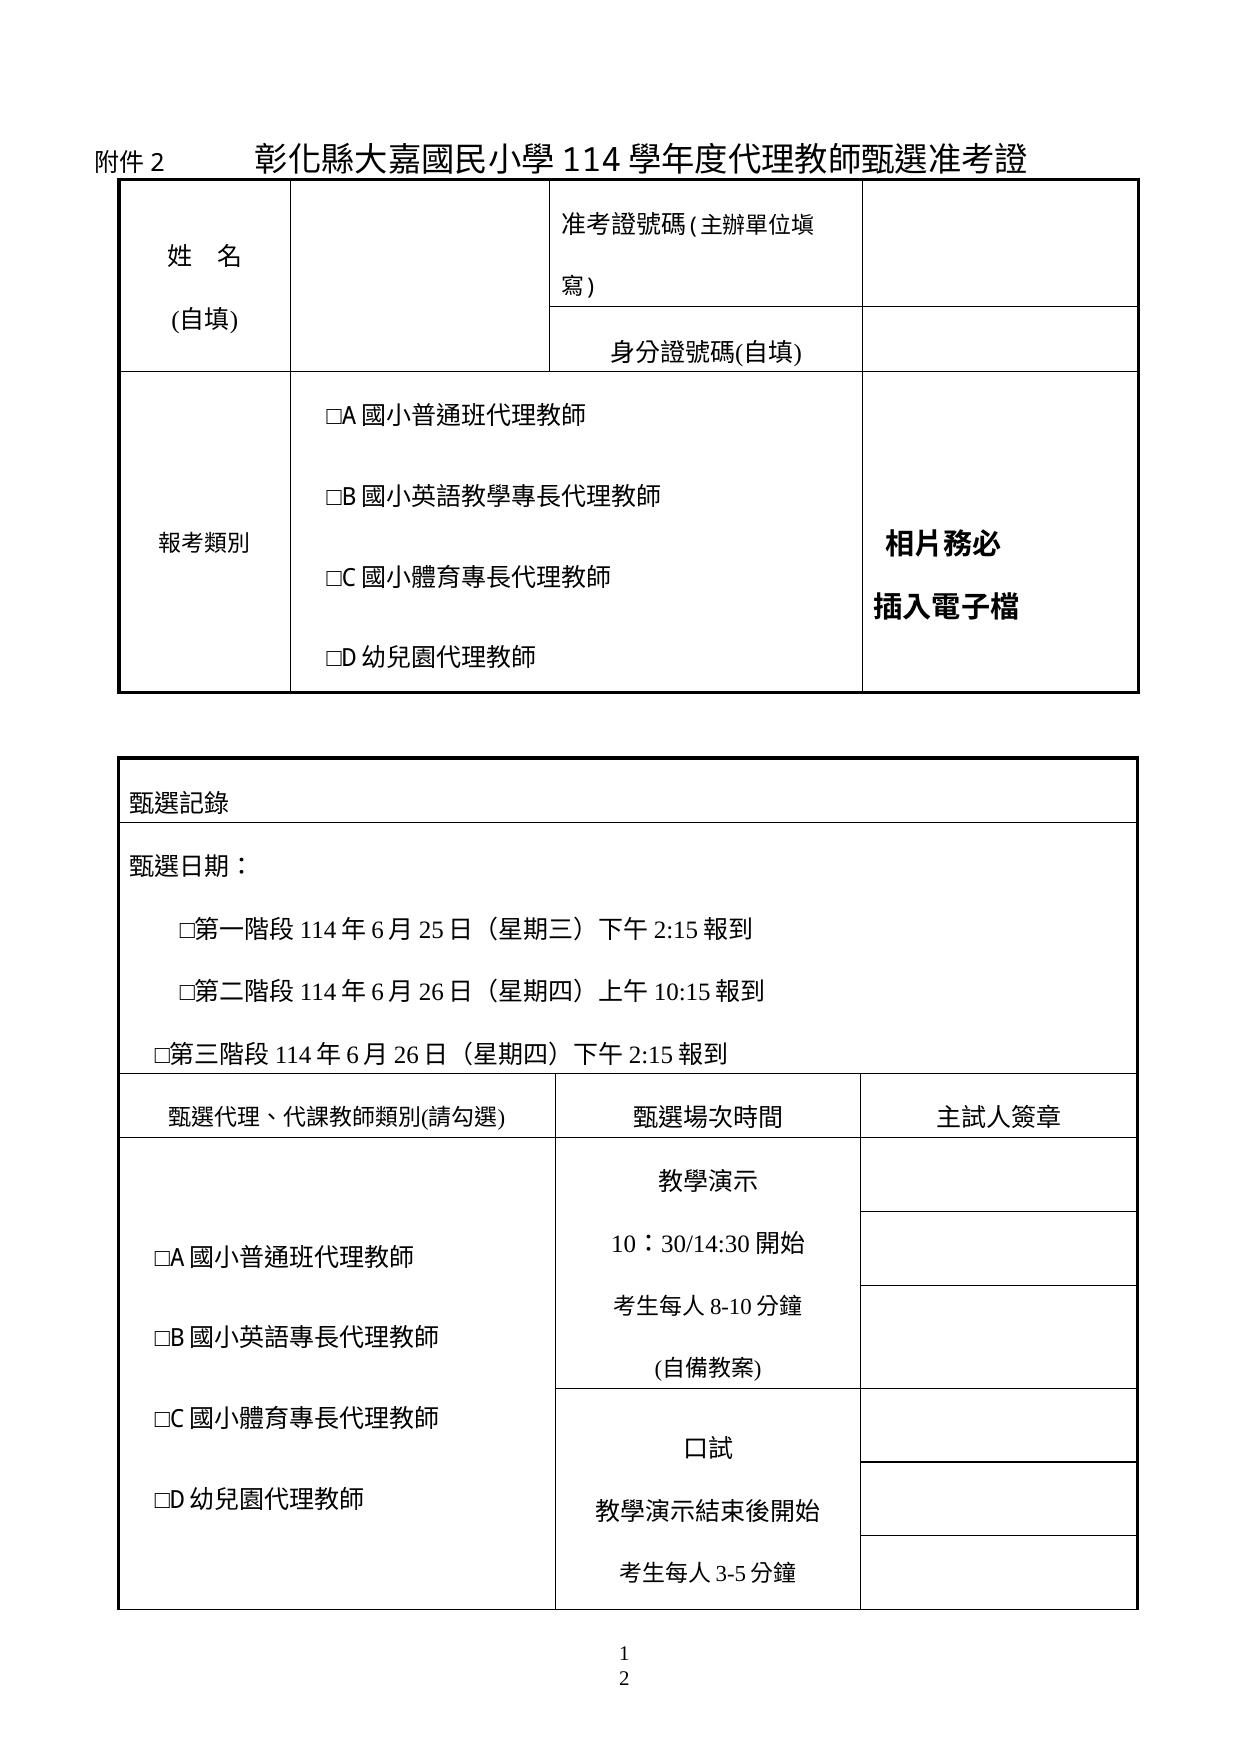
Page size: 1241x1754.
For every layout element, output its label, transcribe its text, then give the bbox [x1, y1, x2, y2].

table_header [291, 181, 549, 371]
table_header 准考證號碼(主辦單位塡寫) [550, 181, 862, 306]
table_cell □A國小普通班代理教師 □B國小英語專長代理教師 □C國小體育專長代理教師 □D幼兒園代理教師 [120, 1138, 555, 1608]
table_cell [861, 1536, 1136, 1608]
table_cell 身分證號碼(自填) [550, 307, 862, 371]
table_cell 甄選場次時間 [556, 1074, 860, 1137]
table_cell [863, 307, 1137, 371]
table_cell [861, 1286, 1136, 1388]
table_cell 甄選日期： □第一階段114年6月25日（星期三）下午2:15報到 □第二階段114年6月26日（星期四）上午10:15報到 □第三階段114年6月26日（星期四）下午2:15報到 [120, 823, 1136, 1073]
table_cell 報考類別 [121, 372, 290, 691]
table_cell [861, 1138, 1136, 1211]
table_cell 相片務必 插入電子檔 [863, 372, 1137, 691]
table_cell [861, 1463, 1136, 1535]
table_header 甄選記錄 [120, 760, 1136, 822]
table_cell 口試 教學演示結束後開始 考生每人3-5分鐘 [556, 1389, 860, 1608]
table_cell [861, 1212, 1136, 1285]
table_cell 甄選代理、代課教師類別(請勾選) [120, 1074, 555, 1137]
table_cell □A國小普通班代理教師 □B國小英語教學專長代理教師 □C國小體育專長代理教師 □D幼兒園代理教師 [291, 372, 862, 691]
text 附件2 彰化縣大嘉國民小學114學年度代理教師甄選准考證 [94, 115, 1146, 177]
table_cell 主試人簽章 [861, 1074, 1136, 1137]
table_cell [861, 1389, 1136, 1461]
table_header [863, 181, 1137, 306]
table_header 姓 名 (自填) [121, 181, 290, 371]
table_cell 教學演示 10：30/14:30開始 考生每人8-10分鐘 (自備教案) [556, 1138, 860, 1388]
